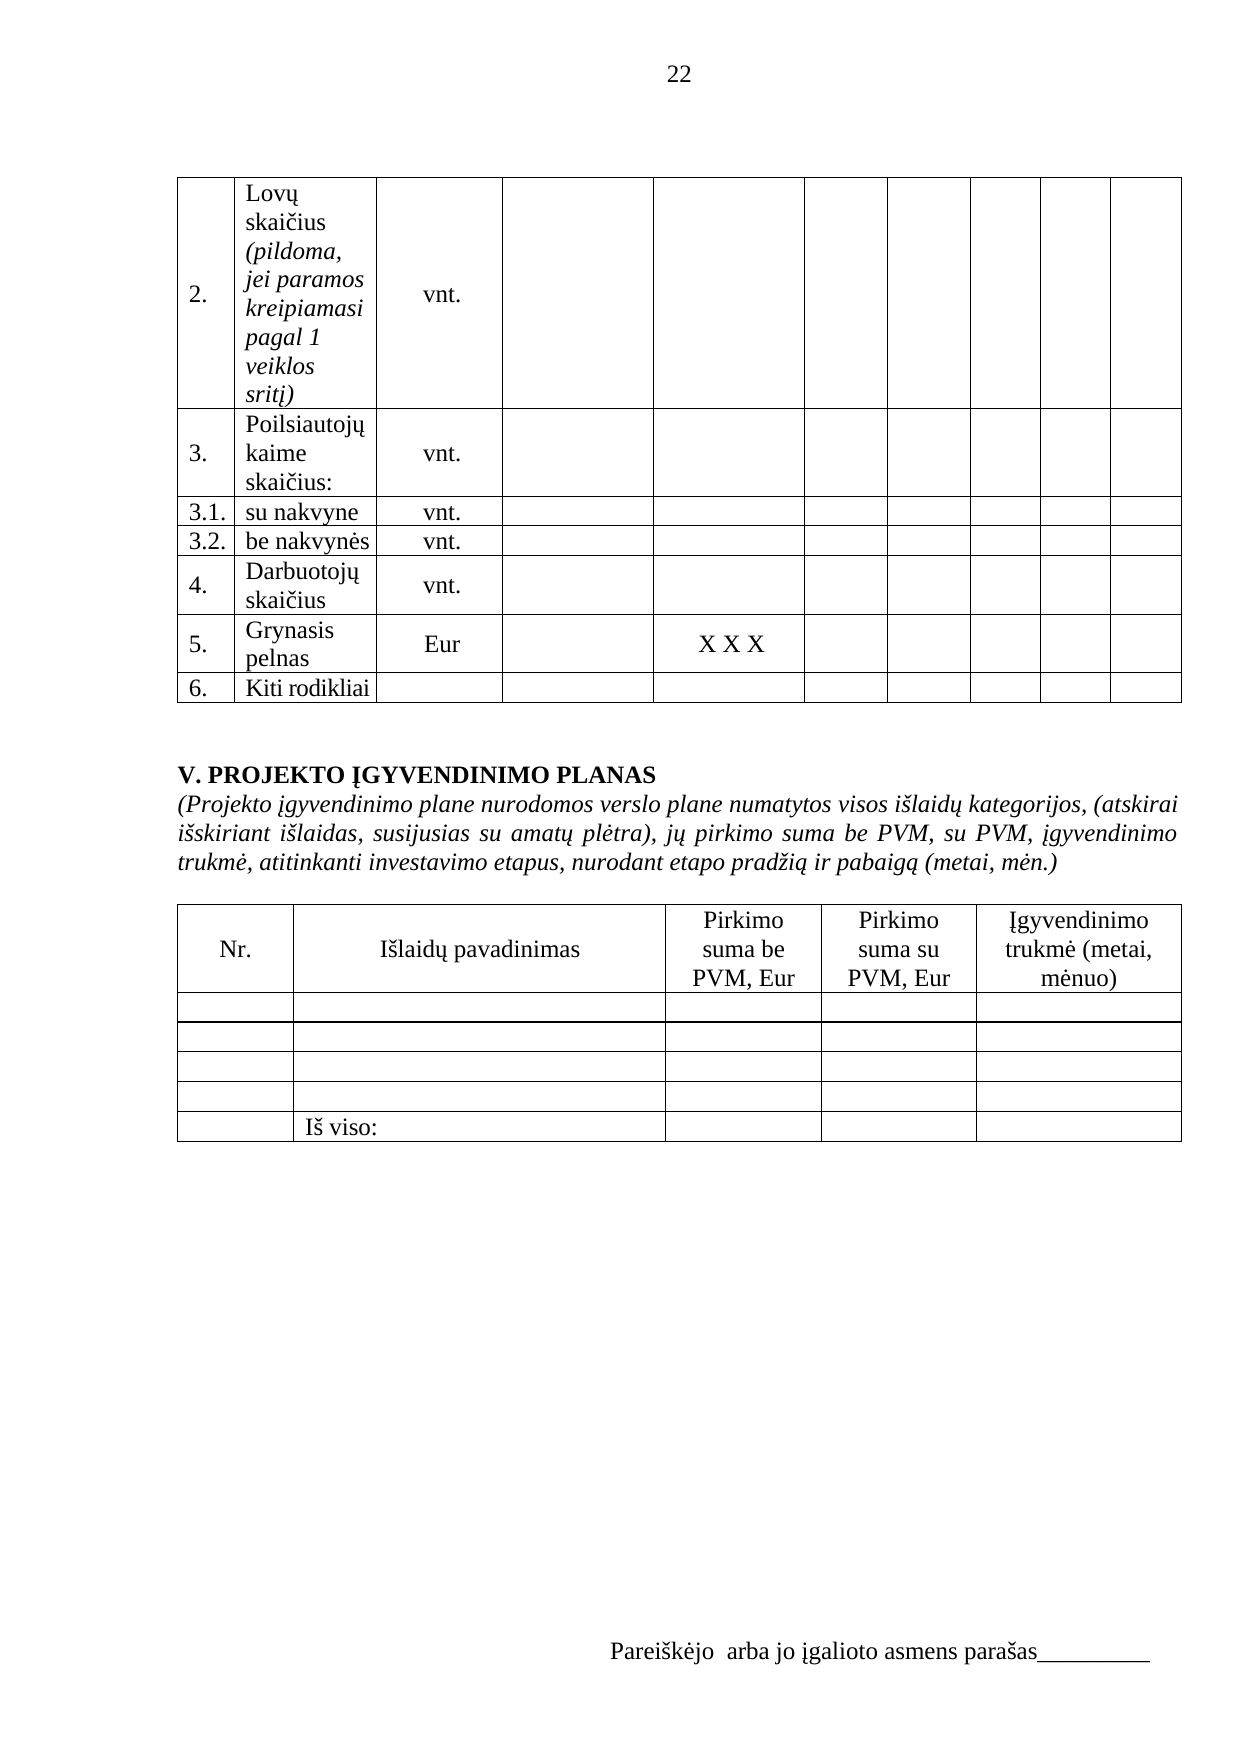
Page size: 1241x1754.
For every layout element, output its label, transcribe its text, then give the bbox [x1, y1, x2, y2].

text V. PROJEKTO ĮGYVENDINIMO PLANAS [177, 761, 1181, 789]
table_cell vnt. [377, 178, 502, 408]
table_cell [503, 497, 653, 525]
table_cell [822, 993, 976, 1021]
table_cell Lovų skaičius (pildoma, jei paramos kreipiamasi pagal 1 veiklos sritį) [235, 178, 376, 408]
text (Projekto įgyvendinimo plane nurodomos verslo plane numatytos visos išlaidų kategorijos, (atskirai išskiriant išlaidas, susijusias su amatų plėtra), jų pirkimo suma be PVM, su PVM, įgyvendinimo trukmė, atitinkanti investavimo etapus, nurodant etapo pradžią ir pabaigą (metai, mėn.) [177, 789, 1181, 876]
table_cell [888, 615, 970, 672]
table_cell 4. [178, 556, 234, 614]
table_cell [888, 526, 970, 555]
table_cell [888, 673, 970, 702]
table_cell [1111, 673, 1181, 702]
table_cell 5. [178, 615, 234, 672]
table_cell Iš viso: [294, 1112, 665, 1141]
table_cell [654, 497, 804, 525]
table_cell [654, 409, 804, 496]
table_cell [654, 526, 804, 555]
table_cell [666, 1112, 821, 1141]
table_cell [294, 1082, 665, 1111]
table_cell [805, 526, 887, 555]
table_cell [805, 556, 887, 614]
table_cell [1041, 615, 1110, 672]
table_cell [294, 1023, 665, 1051]
table_cell [971, 615, 1040, 672]
table_header Pirkimo suma su PVM, Eur [822, 905, 976, 992]
table_cell vnt. [377, 497, 502, 525]
table_cell su nakvyne [235, 497, 376, 525]
table_cell [971, 526, 1040, 555]
table_cell Poilsiautojų kaime skaičius: [235, 409, 376, 496]
table_cell [666, 993, 821, 1021]
table_cell Grynasis pelnas [235, 615, 376, 672]
table_cell Darbuotojų skaičius [235, 556, 376, 614]
table_cell [1041, 556, 1110, 614]
table_cell Eur [377, 615, 502, 672]
table_cell [1041, 178, 1110, 408]
table_cell [503, 556, 653, 614]
table_cell [1041, 409, 1110, 496]
table_cell be nakvynės [235, 526, 376, 555]
table_cell [294, 1052, 665, 1081]
table_cell 3.2. [178, 526, 234, 555]
table_cell [888, 178, 970, 408]
table_cell [977, 1082, 1181, 1111]
table_cell [1111, 526, 1181, 555]
table_cell [178, 1082, 293, 1111]
table_cell [805, 673, 887, 702]
table_cell [805, 178, 887, 408]
table_cell [977, 1052, 1181, 1081]
table_cell [971, 673, 1040, 702]
table_cell [1111, 178, 1181, 408]
table_cell [977, 993, 1181, 1021]
table_cell vnt. [377, 556, 502, 614]
table_header Išlaidų pavadinimas [294, 905, 665, 992]
table_cell [971, 556, 1040, 614]
table_cell [1111, 615, 1181, 672]
table_cell 3. [178, 409, 234, 496]
table_cell [503, 526, 653, 555]
table_cell [1111, 497, 1181, 525]
table_cell 3.1. [178, 497, 234, 525]
table_cell [294, 993, 665, 1021]
table_cell [377, 673, 502, 702]
table_cell [503, 615, 653, 672]
table_cell [178, 993, 293, 1021]
table_cell [178, 1052, 293, 1081]
table_cell [1041, 526, 1110, 555]
table_cell [805, 409, 887, 496]
table_cell [503, 178, 653, 408]
table_cell [654, 673, 804, 702]
table_cell [888, 409, 970, 496]
table_cell [1041, 673, 1110, 702]
table_cell [977, 1023, 1181, 1051]
table_cell [1111, 409, 1181, 496]
table_cell [1111, 556, 1181, 614]
table_cell [503, 409, 653, 496]
table_cell [178, 1112, 293, 1141]
table_cell [822, 1052, 976, 1081]
table_cell [1041, 497, 1110, 525]
table_cell 6. [178, 673, 234, 702]
table_header Pirkimo suma be PVM, Eur [666, 905, 821, 992]
table_cell [666, 1082, 821, 1111]
table_cell [822, 1112, 976, 1141]
table_cell Kiti rodikliai [235, 673, 376, 702]
table_cell [503, 673, 653, 702]
table_cell [805, 615, 887, 672]
table_cell [971, 409, 1040, 496]
table_cell vnt. [377, 526, 502, 555]
table_cell [822, 1023, 976, 1051]
table_cell [654, 556, 804, 614]
table_header Įgyvendinimo trukmė (metai, mėnuo) [977, 905, 1181, 992]
table_header Nr. [178, 905, 293, 992]
table_cell [805, 497, 887, 525]
table_cell [971, 497, 1040, 525]
table_cell vnt. [377, 409, 502, 496]
table_cell [666, 1023, 821, 1051]
table_cell [888, 497, 970, 525]
table_cell [666, 1052, 821, 1081]
table_cell [178, 1023, 293, 1051]
table_cell 2. [178, 178, 234, 408]
table_cell [977, 1112, 1181, 1141]
table_cell X X X [654, 615, 804, 672]
table_cell [888, 556, 970, 614]
table_cell [654, 178, 804, 408]
table_cell [822, 1082, 976, 1111]
table_cell [971, 178, 1040, 408]
